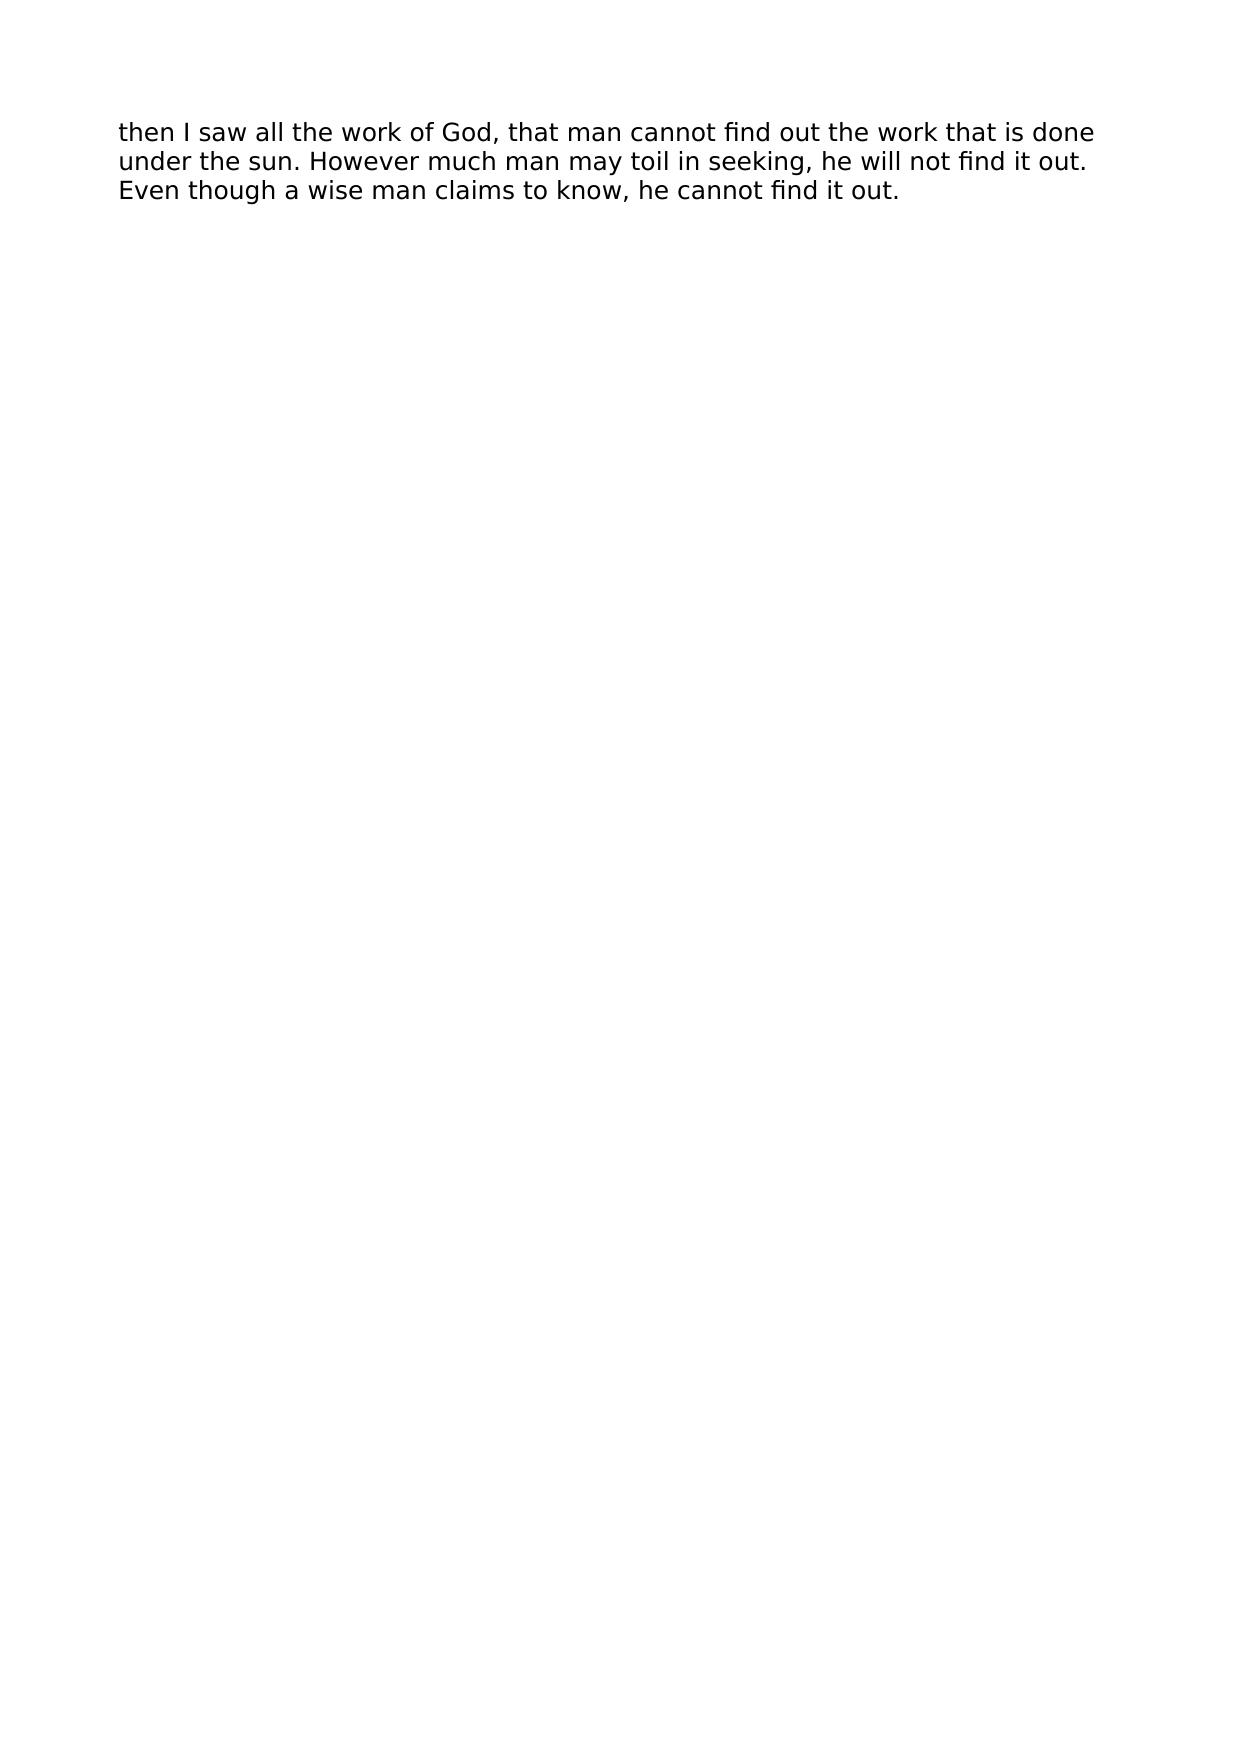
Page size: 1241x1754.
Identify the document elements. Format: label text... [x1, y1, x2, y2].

text then I saw all the work of God, that man cannot find out the work that is done under the sun. However much man may toil in seeking, he will not find it out. Even though a wise man claims to know, he cannot find it out. [118, 118, 1122, 206]
